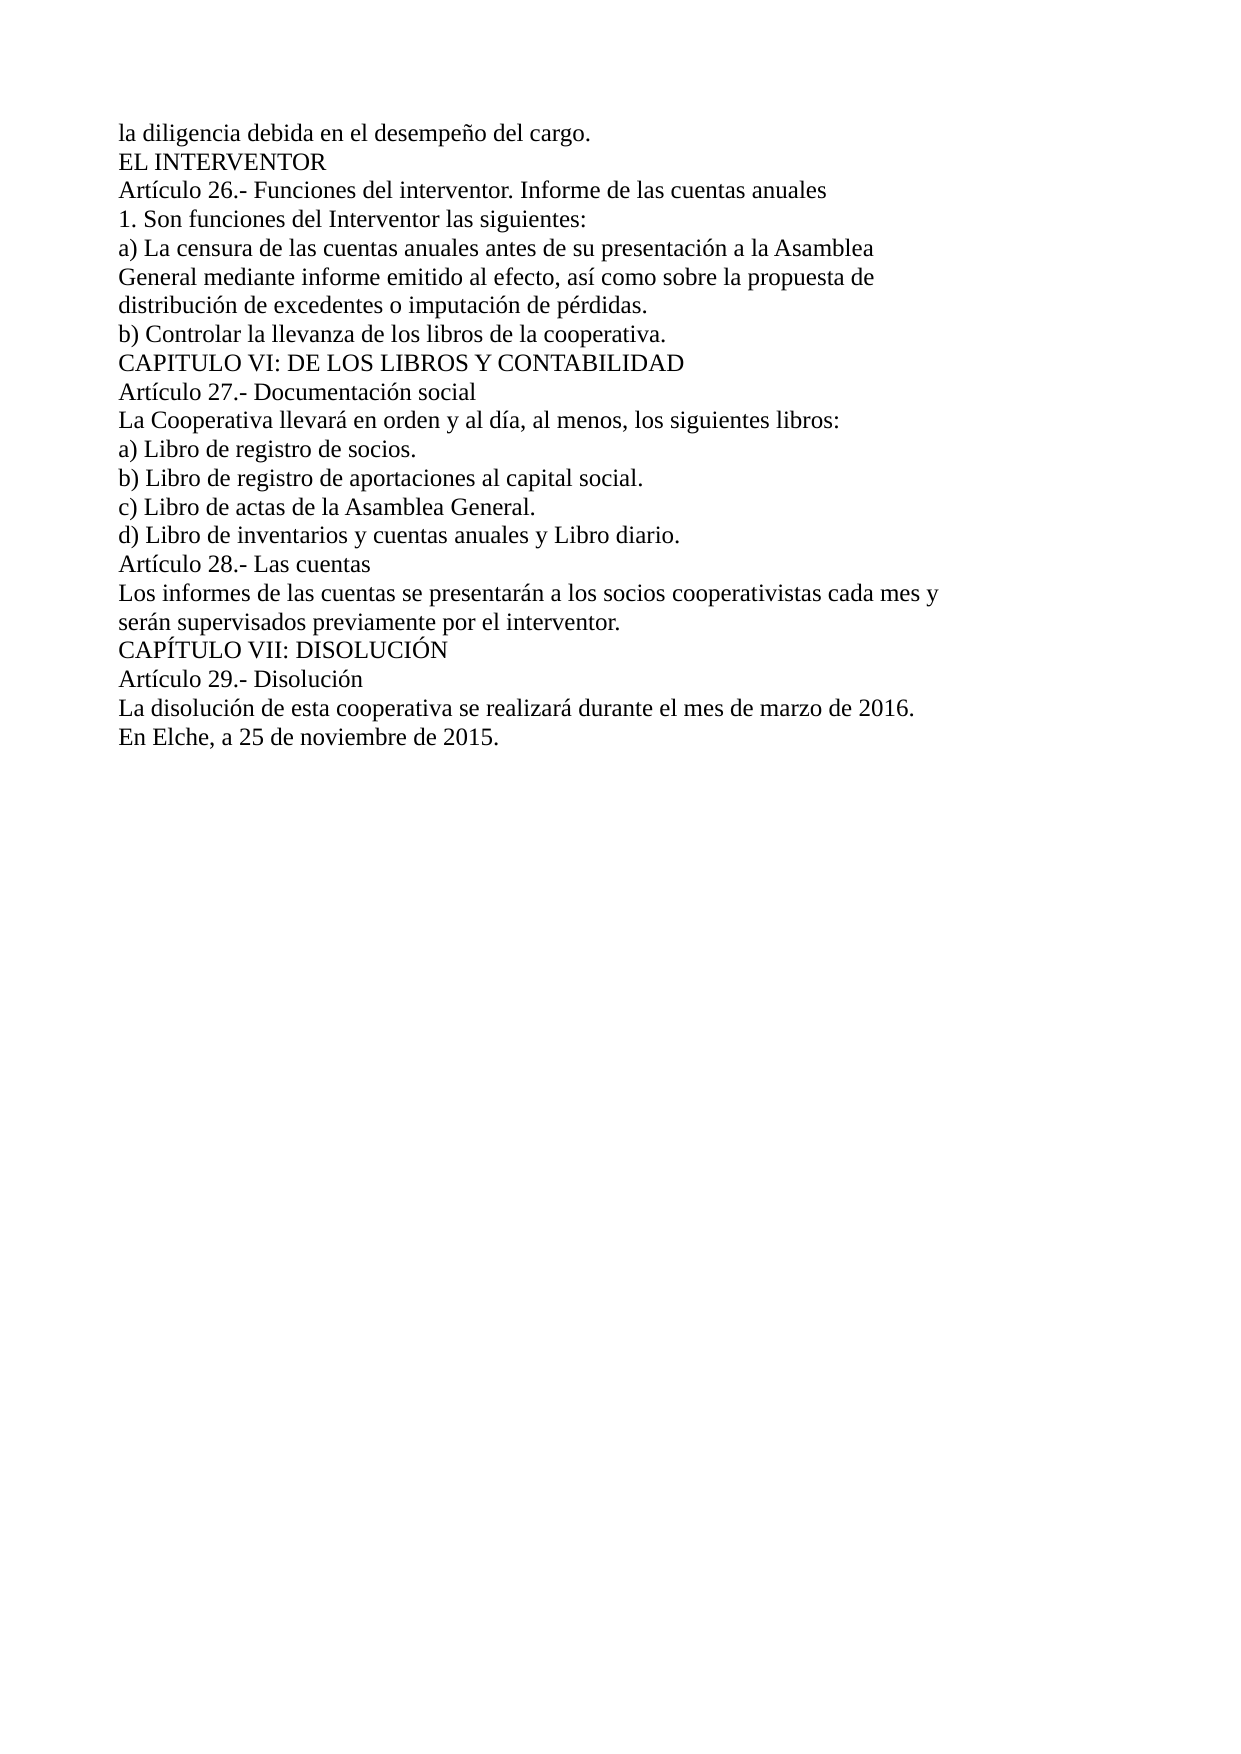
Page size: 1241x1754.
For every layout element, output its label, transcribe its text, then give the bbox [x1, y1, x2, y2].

text c) Libro de actas de la Asamblea General. [118, 492, 1122, 521]
text Artículo 26.- Funciones del interventor. Informe de las cuentas anuales [118, 176, 1122, 204]
text Artículo 29.- Disolución [118, 664, 1122, 693]
text a) La censura de las cuentas anuales antes de su presentación a la Asamblea [118, 233, 1122, 262]
text La disolución de esta cooperativa se realizará durante el mes de marzo de 2016. [118, 693, 1122, 722]
text CAPITULO VI: DE LOS LIBROS Y CONTABILIDAD [118, 348, 1122, 377]
text la diligencia debida en el desempeño del cargo. [118, 118, 1122, 147]
text En Elche, a 25 de noviembre de 2015. [118, 722, 1122, 751]
text serán supervisados previamente por el interventor. [118, 607, 1122, 636]
text distribución de excedentes o imputación de pérdidas. [118, 291, 1122, 319]
text Los informes de las cuentas se presentarán a los socios cooperativistas cada mes y [118, 578, 1122, 607]
text Artículo 27.- Documentación social [118, 377, 1122, 406]
text d) Libro de inventarios y cuentas anuales y Libro diario. [118, 521, 1122, 549]
text a) Libro de registro de socios. [118, 434, 1122, 463]
text 1. Son funciones del Interventor las siguientes: [118, 204, 1122, 233]
text EL INTERVENTOR [118, 147, 1122, 176]
text b) Controlar la llevanza de los libros de la cooperativa. [118, 319, 1122, 348]
text CAPÍTULO VII: DISOLUCIÓN [118, 636, 1122, 664]
text La Cooperativa llevará en orden y al día, al menos, los siguientes libros: [118, 406, 1122, 434]
text Artículo 28.- Las cuentas [118, 549, 1122, 578]
text General mediante informe emitido al efecto, así como sobre la propuesta de [118, 262, 1122, 291]
text b) Libro de registro de aportaciones al capital social. [118, 463, 1122, 492]
